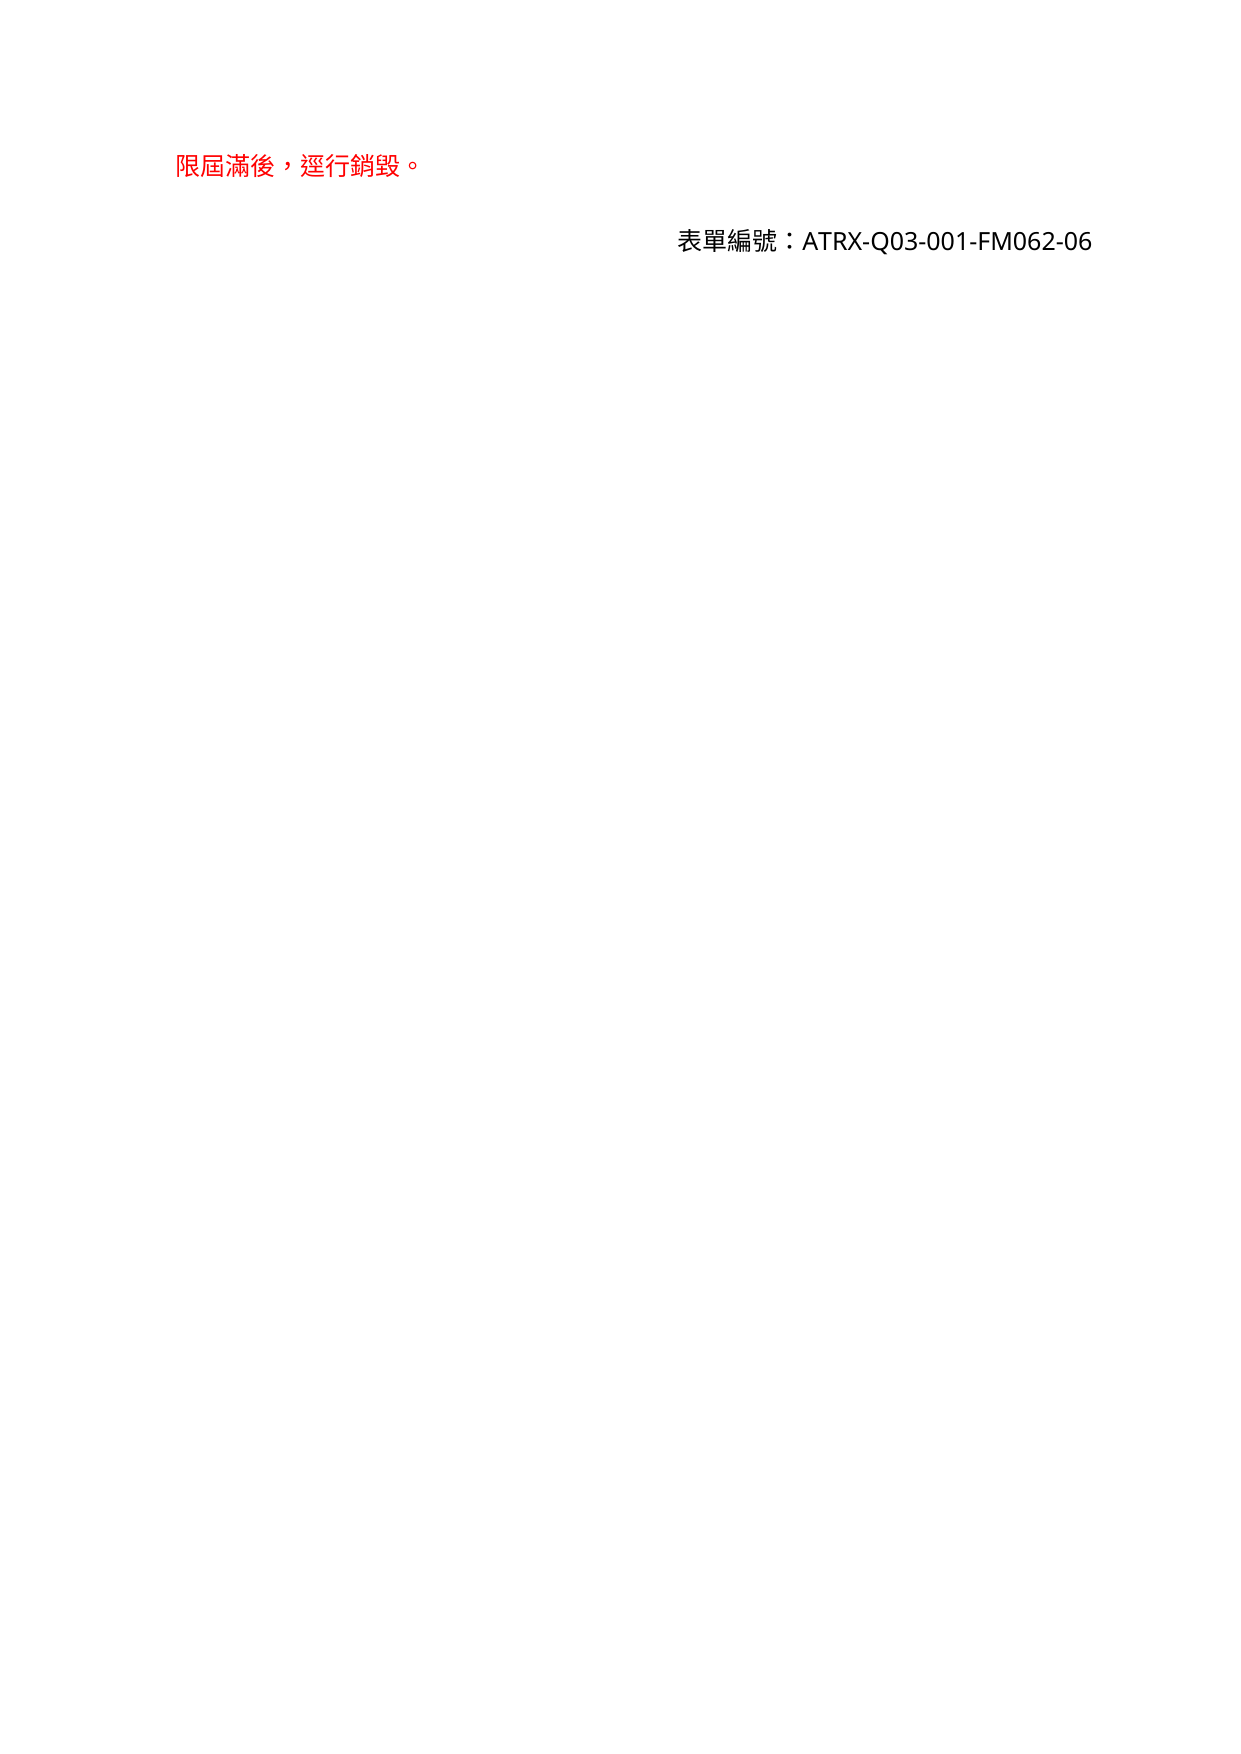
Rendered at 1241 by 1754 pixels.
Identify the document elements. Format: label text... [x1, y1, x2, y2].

text 限屆滿後，逕行銷毀。 [149, 146, 1092, 183]
text 表單編號：ATRX-Q03-001-FM062-06 [148, 221, 1092, 258]
